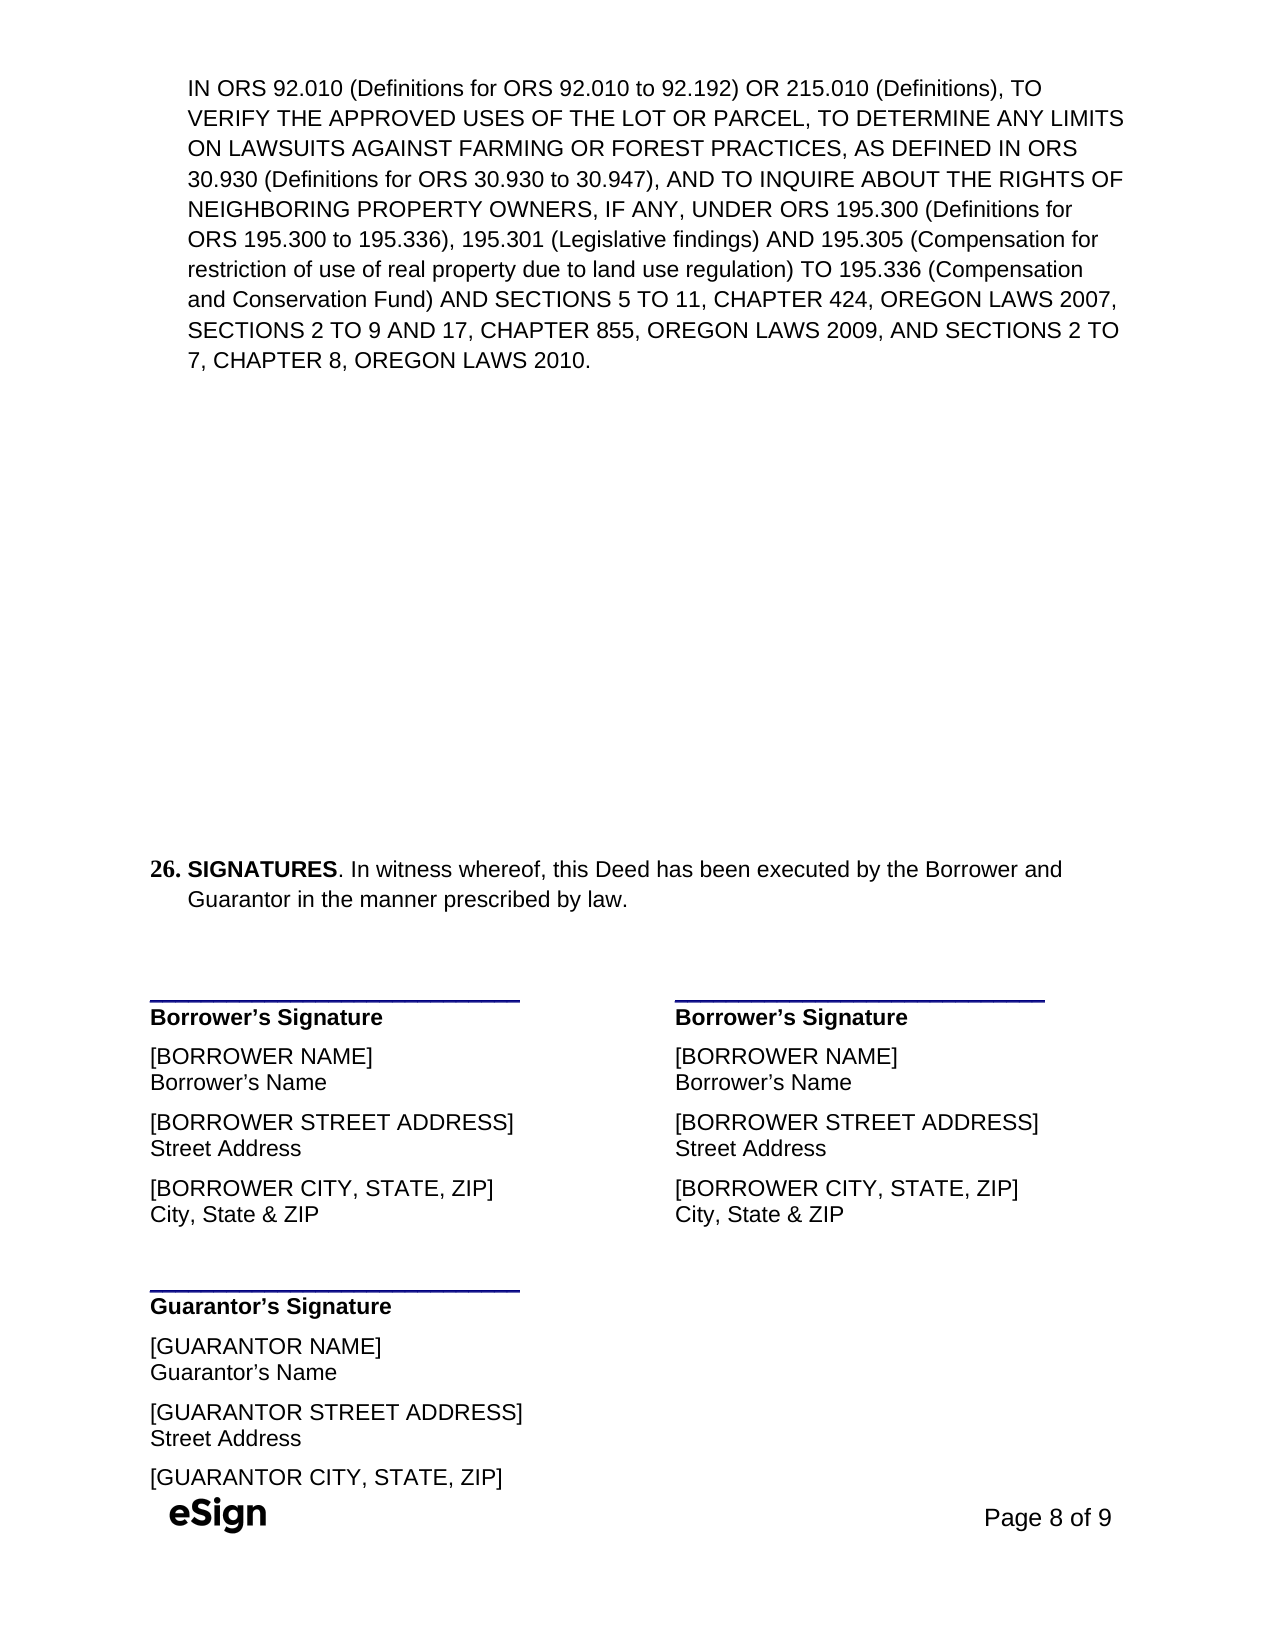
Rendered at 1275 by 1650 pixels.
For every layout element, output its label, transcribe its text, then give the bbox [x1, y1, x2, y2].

text City, State & ZIP City, State & ZIP [150, 1201, 1125, 1227]
text Borrower’s Signature Borrower’s Signature [150, 1003, 1125, 1030]
text Street Address [150, 1425, 1125, 1451]
text [GUARANTOR CITY, STATE, ZIP] [150, 1464, 1125, 1491]
text _____________________________ [150, 1267, 1125, 1293]
text Guarantor’s Name [150, 1359, 1125, 1385]
text [BORROWER CITY, STATE, ZIP] [BORROWER CITY, STATE, ZIP] [150, 1174, 1125, 1201]
text _____________________________ _____________________________ [150, 977, 1125, 1003]
text [GUARANTOR NAME] [150, 1333, 1125, 1359]
text Guarantor’s Signature [150, 1293, 1125, 1319]
list SIGNATURES. In witness whereof, this Deed has been executed by the Borrower and Guarantor in the manner prescribed by law. [150, 854, 1125, 913]
list IN ORS 92.010 (Definitions for ORS 92.010 to 92.192) OR 215.010 (Definitions), TO VERIFY THE APPROVED USES OF THE LOT OR PARCEL, TO DETERMINE ANY LIMITS ON LAWSUITS AGAINST FARMING OR FOREST PRACTICES, AS DEFINED IN ORS 30.930 (Definitions for ORS 30.930 to 30.947), AND TO INQUIRE ABOUT THE RIGHTS OF NEIGHBORING PROPERTY OWNERS, IF ANY, UNDER ORS 195.300 (Definitions for ORS 195.300 to 195.336), 195.301 (Legislative findings) AND 195.305 (Compensation for restriction of use of real property due to land use regulation) TO 195.336 (Compensation and Conservation Fund) AND SECTIONS 5 TO 11, CHAPTER 424, OREGON LAWS 2007, SECTIONS 2 TO 9 AND 17, CHAPTER 855, OREGON LAWS 2009, AND SECTIONS 2 TO 7, CHAPTER 8, OREGON LAWS 2010. [150, 75, 1125, 373]
text [BORROWER STREET ADDRESS] [BORROWER STREET ADDRESS] [150, 1109, 1125, 1135]
text [GUARANTOR STREET ADDRESS] [150, 1398, 1125, 1425]
text [BORROWER NAME] [BORROWER NAME] [150, 1043, 1125, 1069]
text Street Address Street Address [150, 1135, 1125, 1161]
text Borrower’s Name Borrower’s Name [150, 1069, 1125, 1096]
